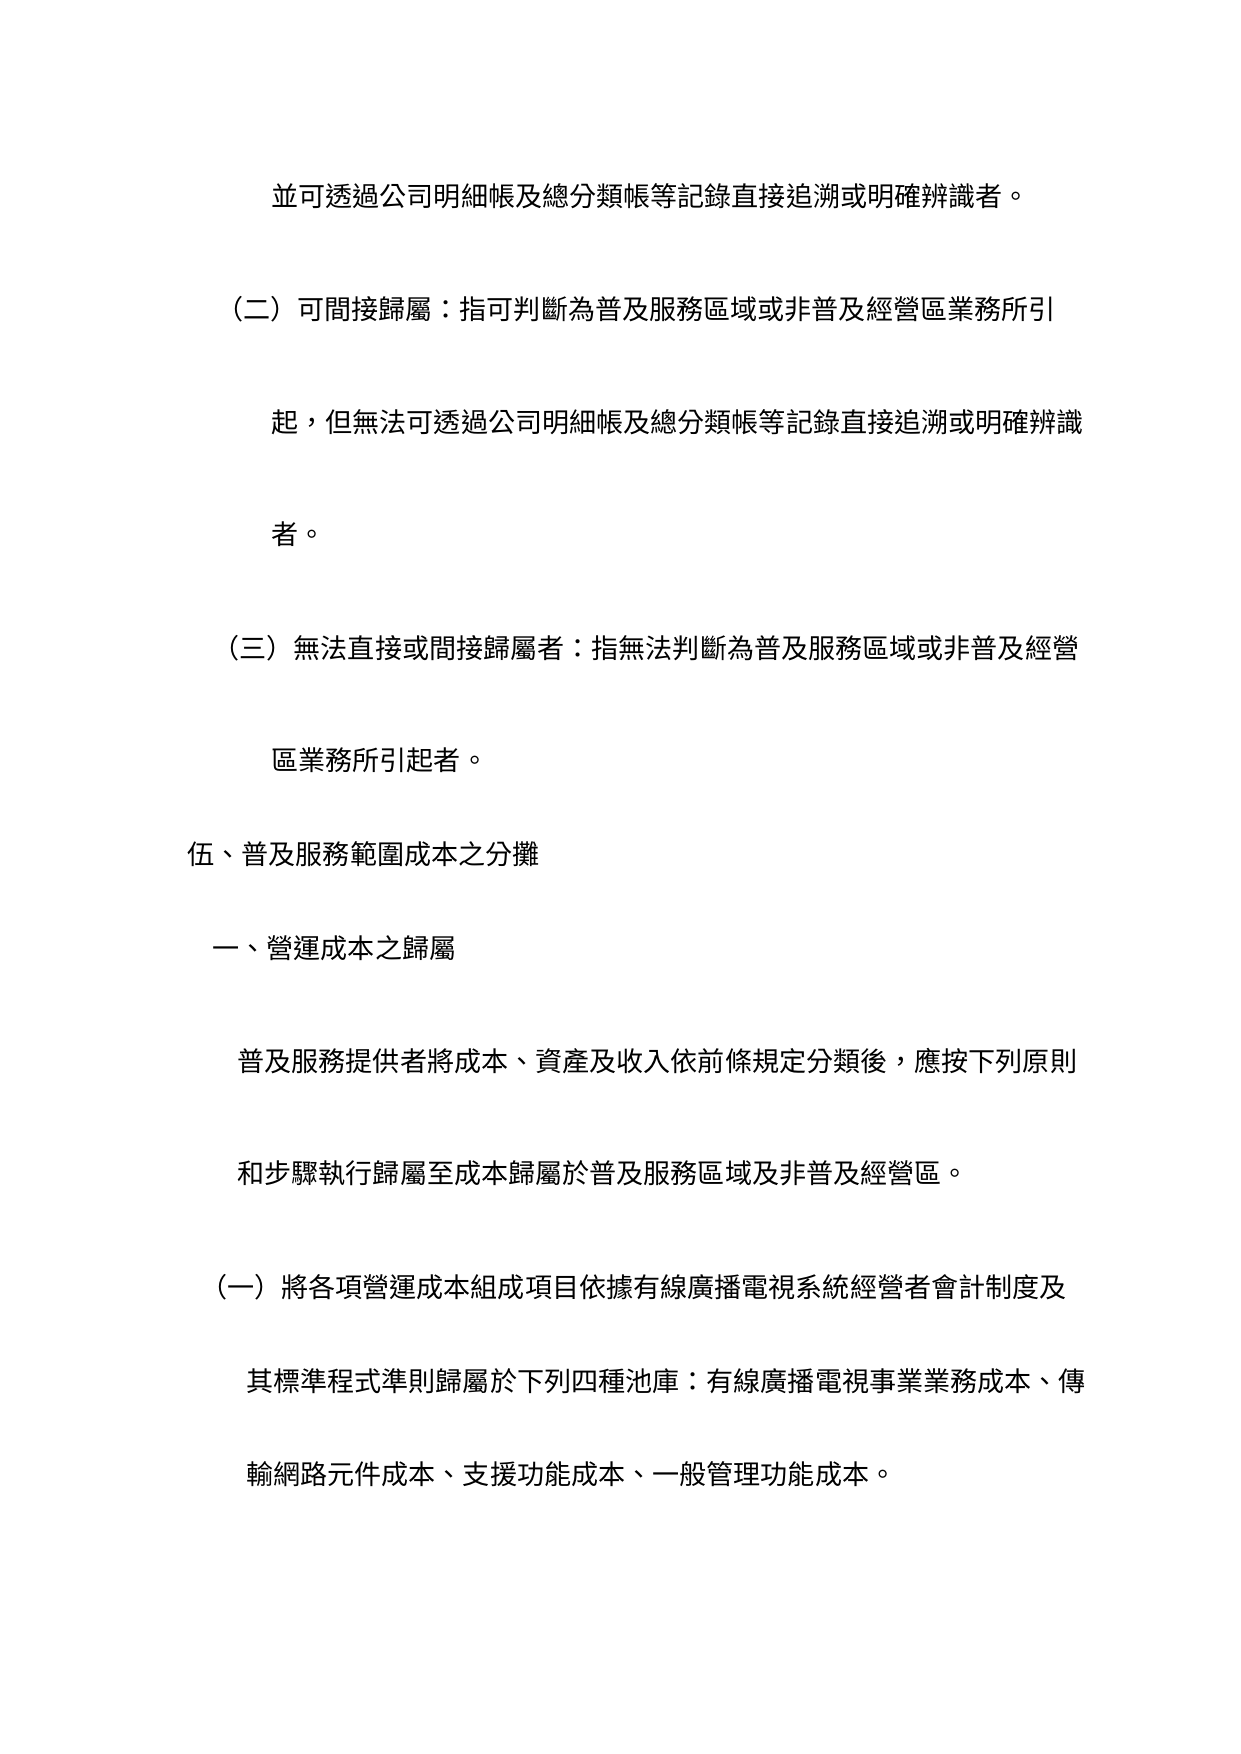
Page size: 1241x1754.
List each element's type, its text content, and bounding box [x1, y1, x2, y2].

table_cell 伍、普及服務範圍成本之分攤 [176, 796, 1103, 890]
table_cell 並可透過公司明細帳及總分類帳等記錄直接追溯或明確辨識者。 （二）可間接歸屬：指可判斷為普及服務區域或非普及經營區業務所引起，但無法可透過公司明細帳及總分類帳等記錄直接追溯或明確辨識者。 （三）無法直接或間接歸屬者：指無法判斷為普及服務區域或非普及經營區業務所引起者。 [176, 138, 1103, 796]
table_cell 一、營運成本之歸屬 普及服務提供者將成本、資產及收入依前條規定分類後，應按下列原則和步驟執行歸屬至成本歸屬於普及服務區域及非普及經營區。 （一）將各項營運成本組成項目依據有線廣播電視系統經營者會計制度及其標準程式準則歸屬於下列四種池庫：有線廣播電視事業業務成本、傳輸網路元件成本、支援功能成本、一般管理功能成本。 [176, 890, 1103, 1510]
